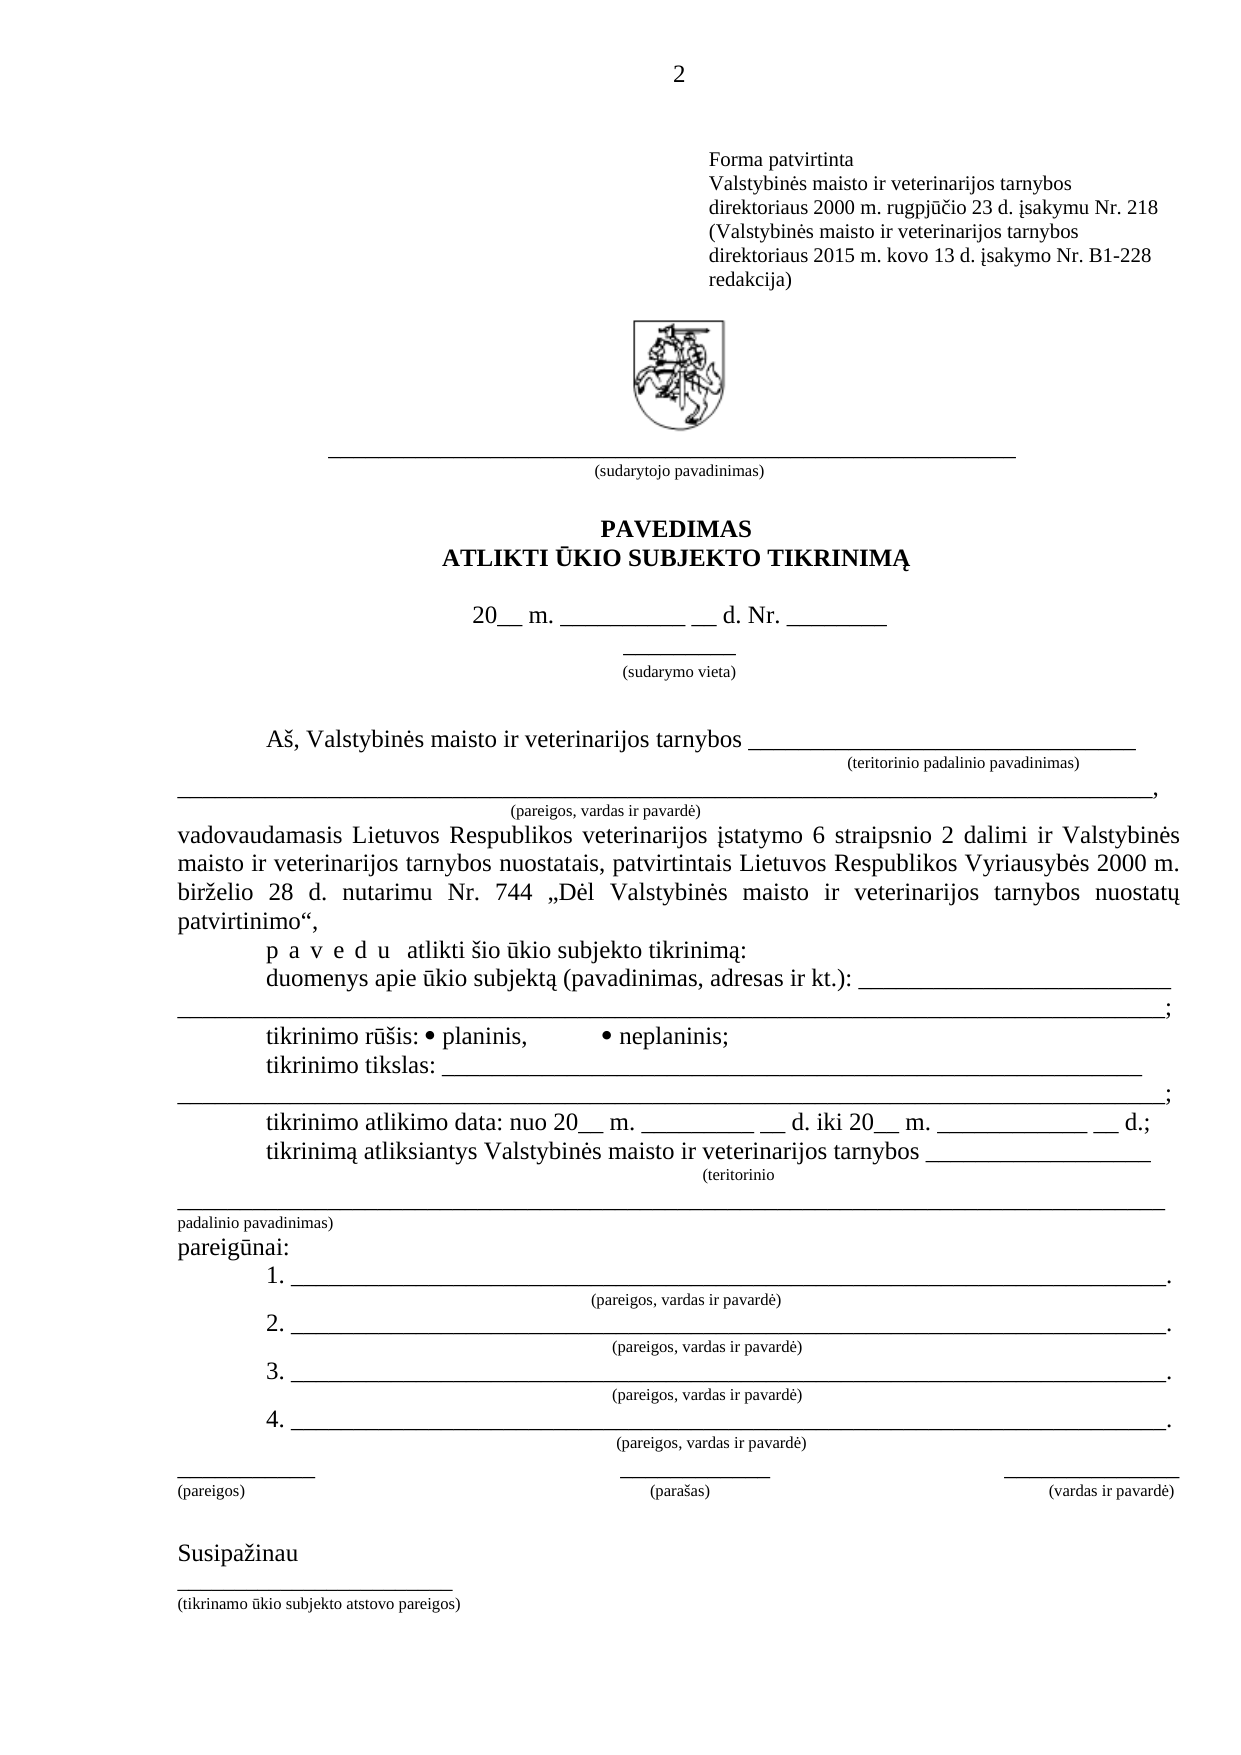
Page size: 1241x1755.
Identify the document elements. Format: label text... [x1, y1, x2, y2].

text 2. ______________________________________________________________________. [177, 1308, 1181, 1337]
text ATLIKTI ŪKIO SUBJEKTO TIKRINIMĄ [177, 543, 1181, 572]
text ___________ ___________ ______________ [177, 1452, 1181, 1481]
text tikrinimo rūšis:  planinis,  neplaninis; [177, 1021, 1181, 1050]
text Susipažinau [177, 1538, 1181, 1567]
text padalinio pavadinimas) [177, 1213, 1181, 1232]
text Forma patvirtinta [709, 147, 1181, 171]
text tikrinimo atlikimo data: nuo 20__ m. _________ __ d. iki 20__ m. ____________ __ d.; [177, 1107, 1181, 1136]
text _______________________________________________________ [162, 432, 1181, 461]
text (tikrinamo ūkio subjekto atstovo pareigos) [177, 1593, 1181, 1622]
text (pareigos, vardas ir pavardė) [177, 1433, 1181, 1452]
text (pareigos) (parašas) (vardas ir pavardė) [177, 1481, 1181, 1510]
text (pareigos, vardas ir pavardė) [177, 1289, 1181, 1308]
text _________ [177, 629, 1181, 658]
text PAVEDIMAS [177, 514, 1181, 543]
text _______________________________________________________________________________; [177, 992, 1181, 1021]
text _______________________________________________________________________________ [177, 1184, 1181, 1213]
text tikrinimą atliksiantys Valstybinės maisto ir veterinarijos tarnybos __________________ [177, 1136, 1181, 1165]
text (pareigos, vardas ir pavardė) [177, 1385, 1181, 1404]
text tikrinimo tikslas: ________________________________________________________ [177, 1050, 1181, 1078]
text (teritorinio [177, 1165, 1181, 1184]
text duomenys apie ūkio subjektą (pavadinimas, adresas ir kt.): _________________________ [177, 963, 1181, 992]
text _______________________________________________________________________________; [177, 1078, 1181, 1107]
text 4. ______________________________________________________________________. [177, 1404, 1181, 1433]
text direktoriaus 2000 m. rugpjūčio 23 d. įsakymu Nr. 218 [709, 195, 1181, 219]
text (sudarytojo pavadinimas) [177, 461, 1181, 490]
text Valstybinės maisto ir veterinarijos tarnybos [709, 171, 1181, 195]
text (teritorinio padalinio pavadinimas) [177, 753, 1181, 772]
text ______________________________________________________________________________, [177, 772, 1181, 801]
text (sudarymo vieta) [177, 662, 1181, 691]
text pareigūnai: [177, 1232, 1181, 1261]
text direktoriaus 2015 m. kovo 13 d. įsakymo Nr. B1-228 redakcija) [709, 243, 1181, 291]
text (Valstybinės maisto ir veterinarijos tarnybos [709, 219, 1181, 243]
text pavedu atlikti šio ūkio subjekto tikrinimą: [177, 935, 1181, 963]
text (pareigos, vardas ir pavardė) [177, 1337, 1181, 1356]
text 20__ m. __________ __ d. Nr. ________ [177, 600, 1181, 629]
text (pareigos, vardas ir pavardė) [177, 801, 1181, 820]
text 3. ______________________________________________________________________. [177, 1356, 1181, 1385]
text Aš, Valstybinės maisto ir veterinarijos tarnybos _______________________________ [177, 724, 1181, 753]
text ________________________ [177, 1567, 1181, 1593]
text vadovaudamasis Lietuvos Respublikos veterinarijos įstatymo 6 straipsnio 2 dalimi ir Valstybinės maisto ir veterinarijos tarnybos nuostatais, patvirtintais Lietuvos Respublikos Vyriausybės 2000 m. birželio 28 d. nutarimu Nr. 744 „Dėl Valstybinės maisto ir veterinarijos tarnybos nuostatų patvirtinimo“, [177, 820, 1181, 935]
text 1. ______________________________________________________________________. [177, 1261, 1181, 1289]
